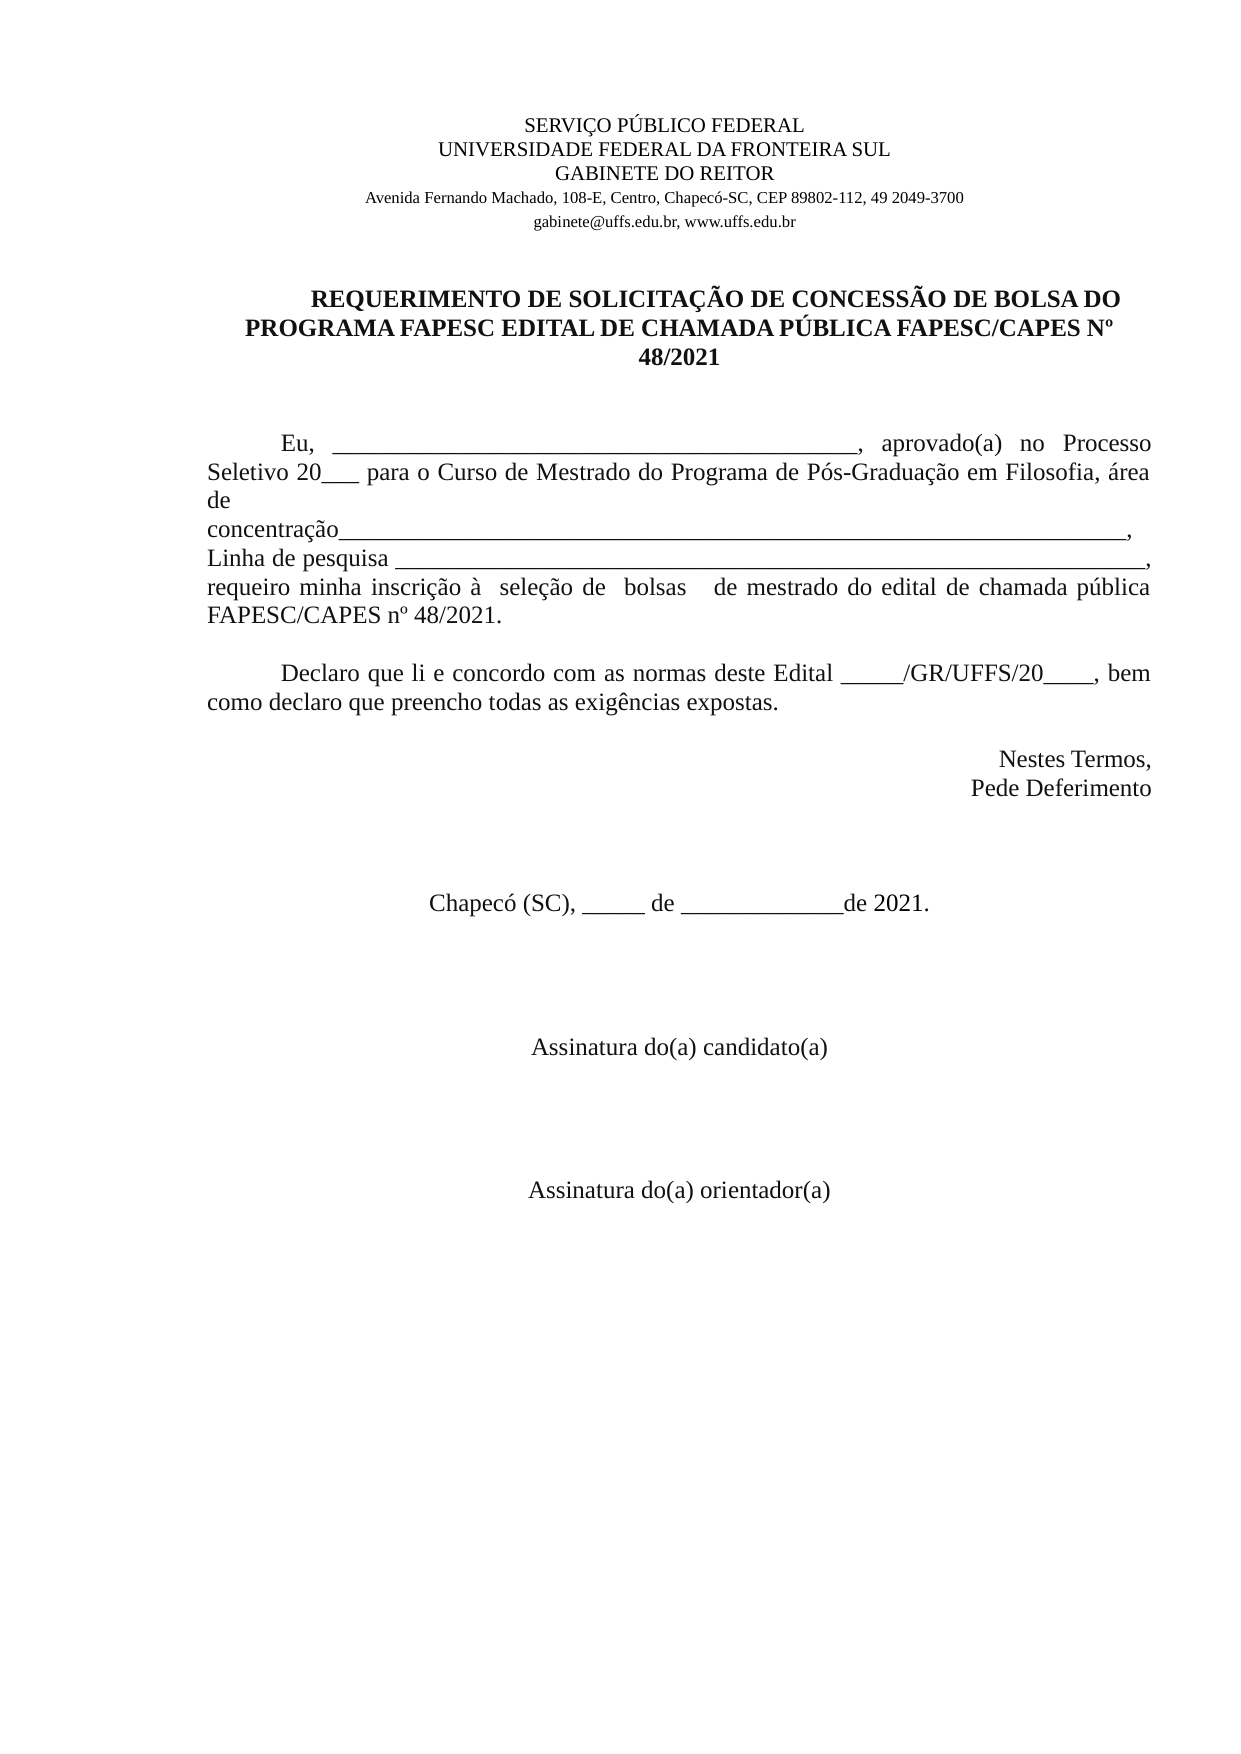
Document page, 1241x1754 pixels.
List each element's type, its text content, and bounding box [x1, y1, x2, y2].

text Assinatura do(a) orientador(a) [207, 1175, 1152, 1204]
text Pede Deferimento [207, 773, 1152, 802]
text Declaro que li e concordo com as normas deste Edital _____/GR/UFFS/20____, bem como declaro que preencho todas as exigências expostas. [207, 658, 1152, 715]
text Nestes Termos, [207, 744, 1152, 773]
text Chapecó (SC), _____ de _____________de 2021. [207, 888, 1152, 917]
text Assinatura do(a) candidato(a) [207, 1032, 1152, 1060]
text REQUERIMENTO DE SOLICITAÇÃO DE CONCESSÃO DE BOLSA DO PROGRAMA FAPESC EDITAL DE CHAMADA PÚBLICA FAPESC/CAPES Nº 48/2021 [207, 284, 1152, 370]
text Eu, __________________________________________, aprovado(a) no Processo Seletivo 20___ para o Curso de Mestrado do Programa de Pós-Graduação em Filosofia, área de concentração_______________________________________________________________, Linha de pesquisa ____________________________________________________________, requeiro minha inscrição à seleção de bolsas de mestrado do edital de chamada pública FAPESC/CAPES nº 48/2021. [207, 428, 1152, 629]
